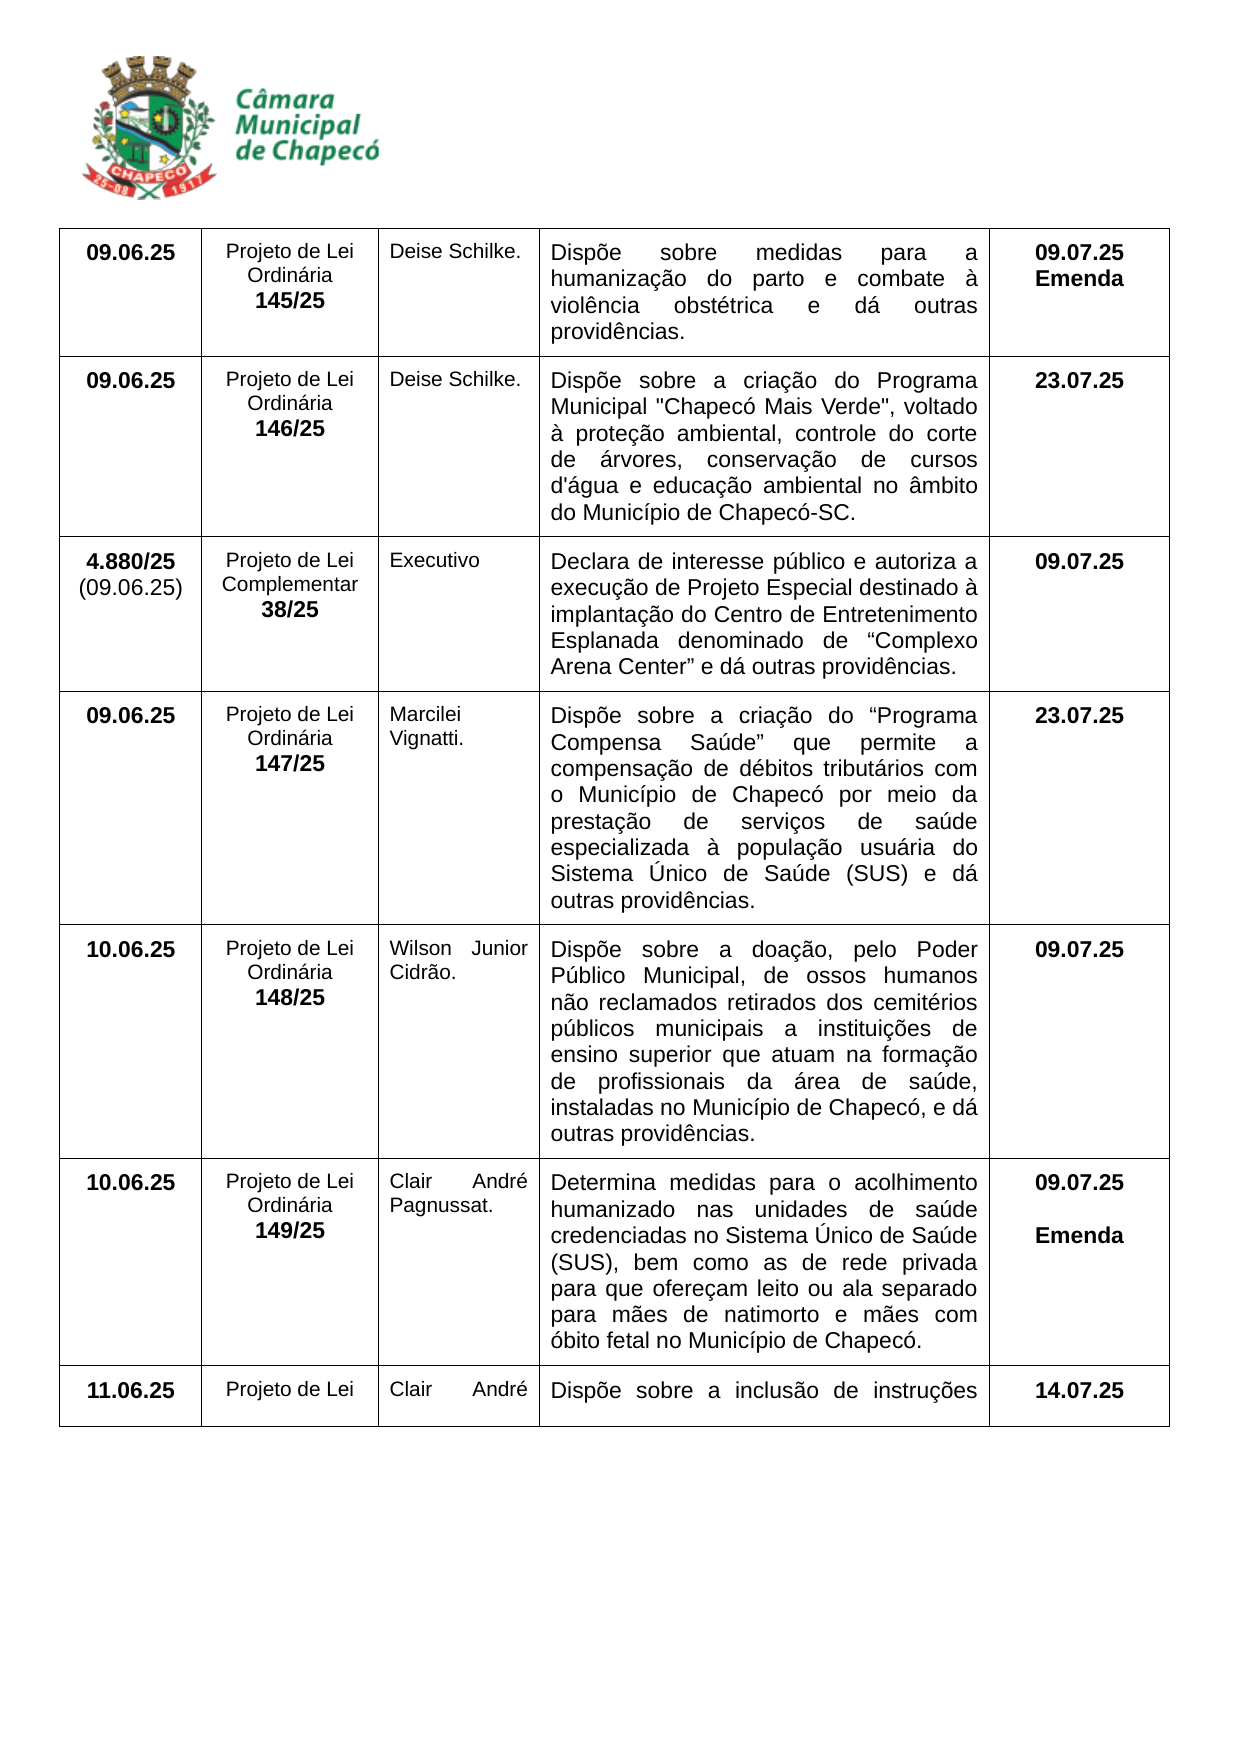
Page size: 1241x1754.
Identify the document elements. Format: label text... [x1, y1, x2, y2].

table_cell 09.06.25 [60, 229, 201, 356]
table_cell Projeto de Lei Ordinária 148/25 [202, 925, 378, 1158]
table_cell 09.06.25 [60, 692, 201, 924]
table_cell 14.07.25 [990, 1366, 1169, 1426]
table_cell Deise Schilke. [379, 229, 539, 356]
table_cell Dispõe sobre medidas para a humanização do parto e combate à violência obstétrica e dá outras providências. [540, 229, 989, 356]
table_cell 09.07.25 [990, 537, 1169, 691]
table_cell 09.07.25 Emenda [990, 1159, 1169, 1365]
table_cell 10.06.25 [60, 1159, 201, 1365]
table_cell Declara de interesse público e autoriza a execução de Projeto Especial destinado à implantação do Centro de Entretenimento Esplanada denominado de “Complexo Arena Center” e dá outras providências. [540, 537, 989, 691]
table_cell Deise Schilke. [379, 357, 539, 536]
table_cell 09.07.25 [990, 925, 1169, 1158]
table_cell Dispõe sobre a criação do Programa Municipal "Chapecó Mais Verde", voltado à proteção ambiental, controle do corte de árvores, conservação de cursos d'água e educação ambiental no âmbito do Município de Chapecó-SC. [540, 357, 989, 536]
table_cell Marcilei Vignatti. [379, 692, 539, 924]
table_cell Clair André [379, 1366, 539, 1426]
table_cell Projeto de Lei Ordinária 146/25 [202, 357, 378, 536]
table_cell Projeto de Lei Ordinária 149/25 [202, 1159, 378, 1365]
table_cell Projeto de Lei Ordinária 145/25 [202, 229, 378, 356]
table_cell Dispõe sobre a criação do “Programa Compensa Saúde” que permite a compensação de débitos tributários com o Município de Chapecó por meio da prestação de serviços de saúde especializada à população usuária do Sistema Único de Saúde (SUS) e dá outras providências. [540, 692, 989, 924]
table_cell 10.06.25 [60, 925, 201, 1158]
table_cell Executivo [379, 537, 539, 691]
table_cell 09.06.25 [60, 357, 201, 536]
picture [81, 56, 379, 200]
table_cell Projeto de Lei Ordinária 147/25 [202, 692, 378, 924]
table_cell Wilson Junior Cidrão. [379, 925, 539, 1158]
table_cell Dispõe sobre a inclusão de instruções [540, 1366, 989, 1426]
table_cell Clair André Pagnussat. [379, 1159, 539, 1365]
table_cell 23.07.25 [990, 692, 1169, 924]
table_cell Projeto de Lei [202, 1366, 378, 1426]
table_cell Determina medidas para o acolhimento humanizado nas unidades de saúde credenciadas no Sistema Único de Saúde (SUS), bem como as de rede privada para que ofereçam leito ou ala separado para mães de natimorto e mães com óbito fetal no Município de Chapecó. [540, 1159, 989, 1365]
table_cell Dispõe sobre a doação, pelo Poder Público Municipal, de ossos humanos não reclamados retirados dos cemitérios públicos municipais a instituições de ensino superior que atuam na formação de profissionais da área de saúde, instaladas no Município de Chapecó, e dá outras providências. [540, 925, 989, 1158]
table_cell 4.880/25 (09.06.25) [60, 537, 201, 691]
table_cell Projeto de Lei Complementar 38/25 [202, 537, 378, 691]
table_cell 11.06.25 [60, 1366, 201, 1426]
table_cell 23.07.25 [990, 357, 1169, 536]
table_cell 09.07.25 Emenda [990, 229, 1169, 356]
